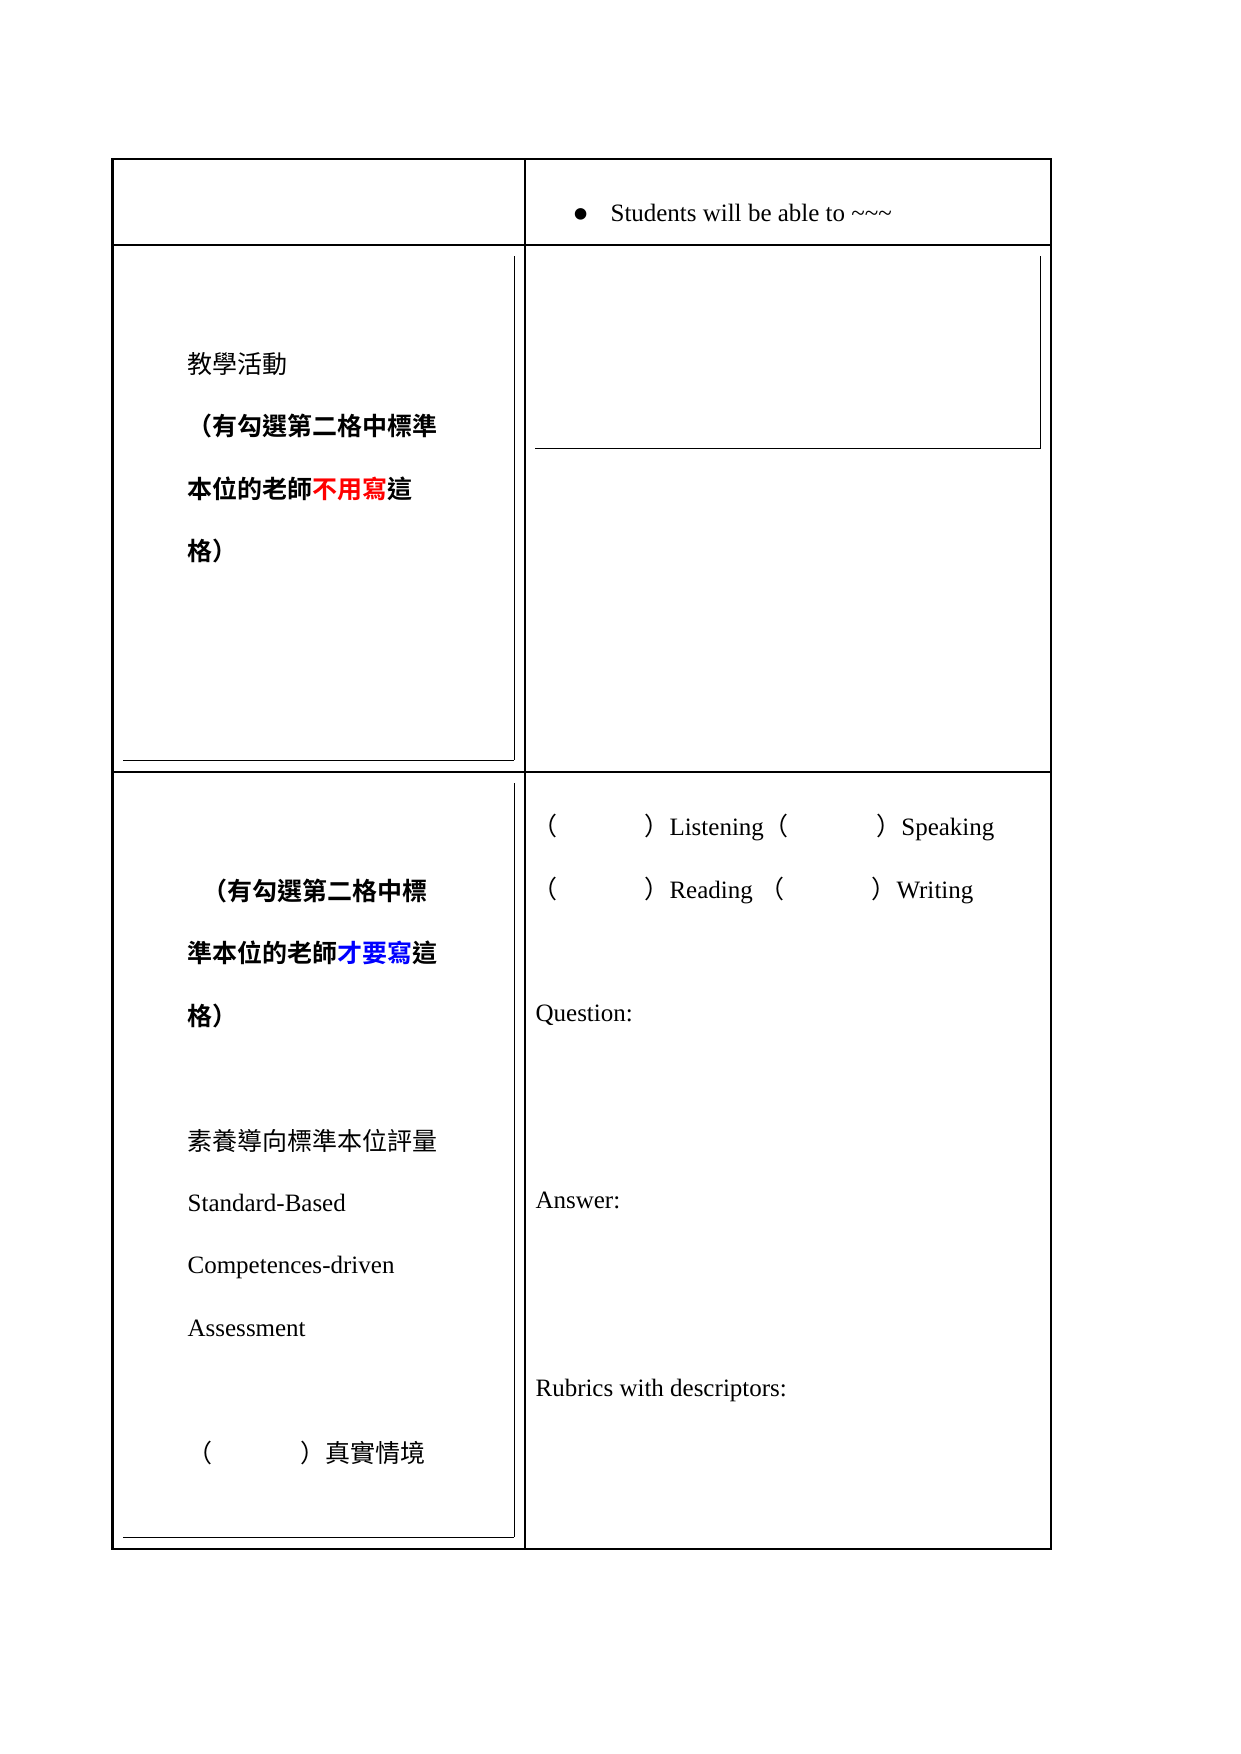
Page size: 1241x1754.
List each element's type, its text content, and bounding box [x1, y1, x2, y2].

table_cell [526, 246, 1050, 771]
table_cell （有勾選第二格中標準本位的老師才要寫這格） 素養導向標準本位評量 Standard-Based Competences-driven Assessment （ ）真實情境 [114, 773, 524, 1548]
table_cell （ ）Listening（ ）Speaking （ ）Reading （ ）Writing Question: Answer: Rubrics with descriptors: [526, 773, 1050, 1548]
table_cell 教學活動 （有勾選第二格中標準本位的老師不用寫這格） [114, 246, 524, 771]
table_cell Students will be able to ~~~ Students will be able to ~~~ Students will be able to ~~~ [526, 160, 1050, 244]
table_cell [114, 160, 524, 244]
